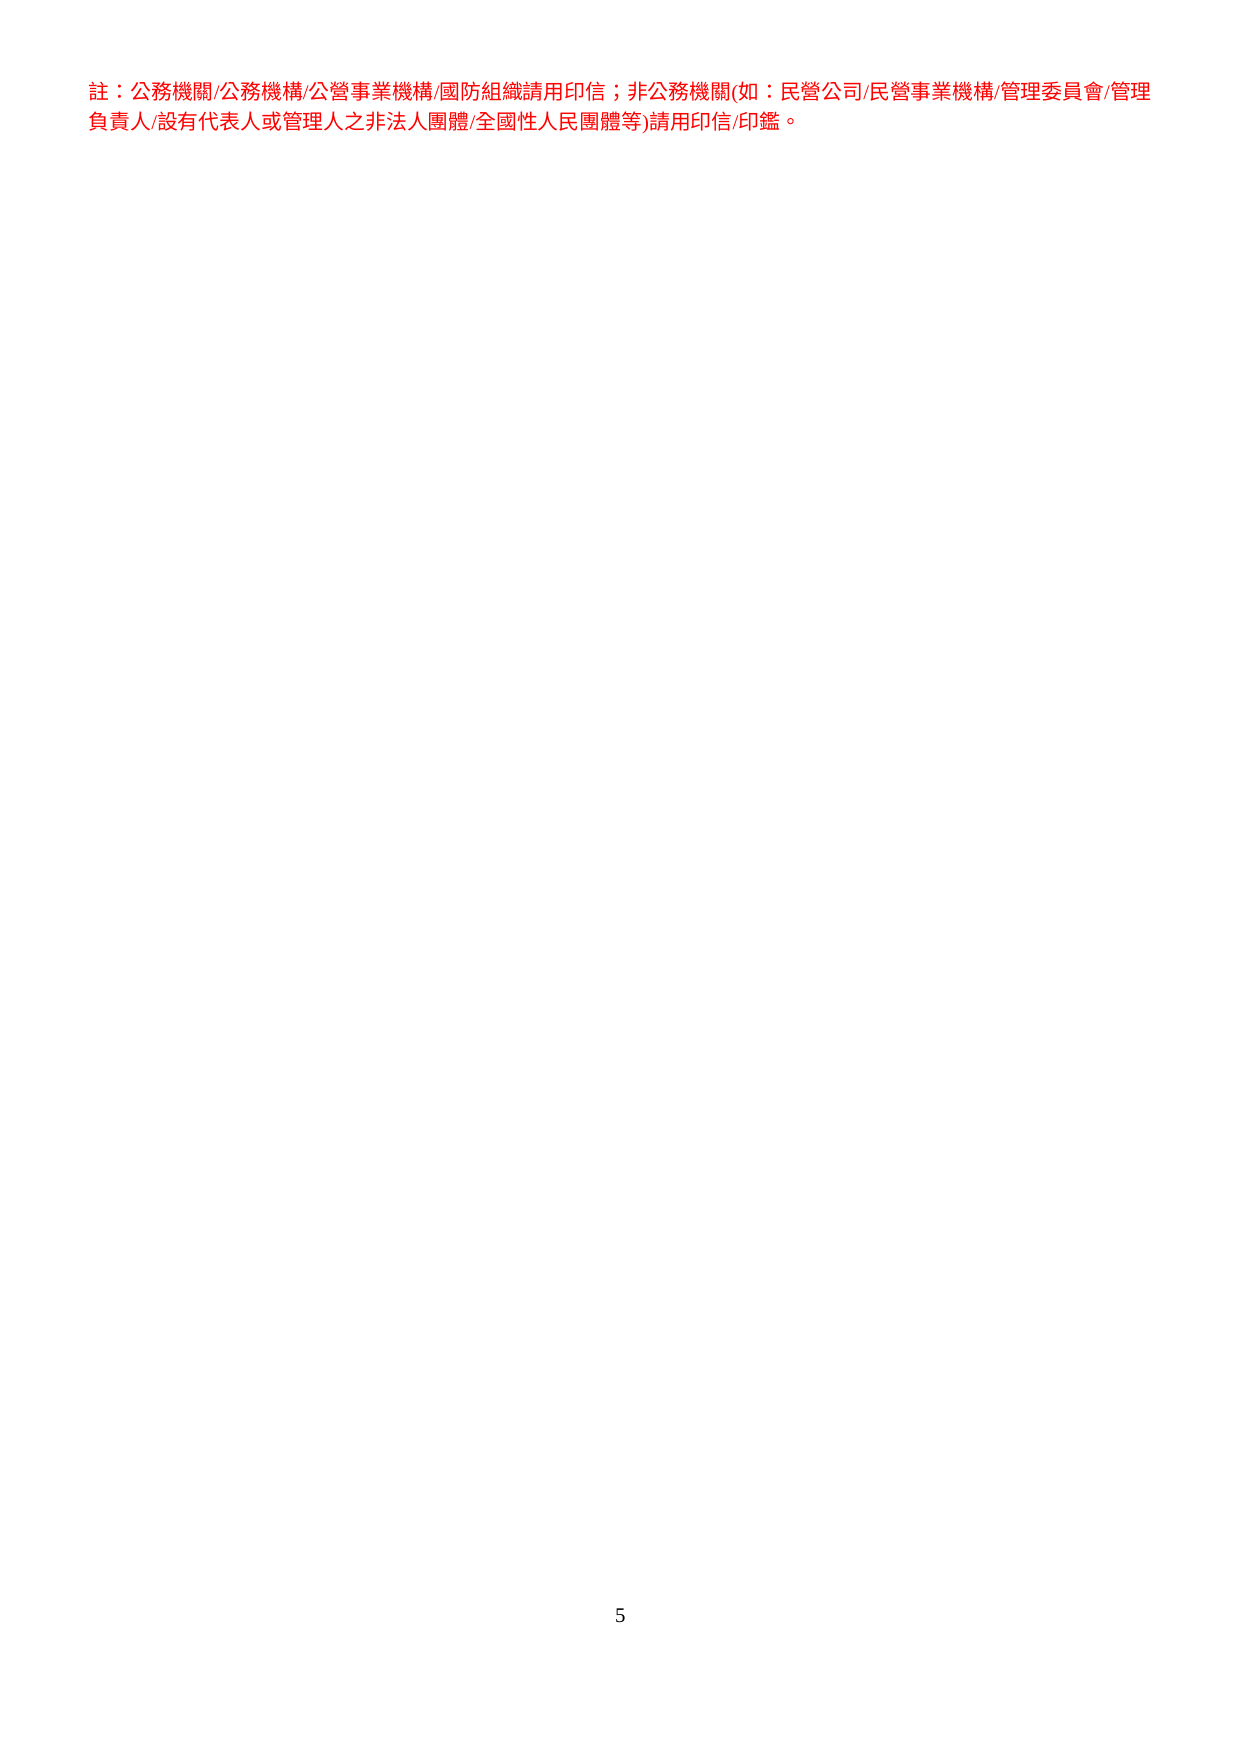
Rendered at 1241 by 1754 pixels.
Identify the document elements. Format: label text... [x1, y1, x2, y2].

text 註：公務機關/公務機構/公營事業機構/國防組織請用印信；非公務機關(如：民營公司/民營事業機構/管理委員會/管理負責人/設有代表人或管理人之非法人團體/全國性人民團體等)請用印信/印鑑。 [88, 75, 1152, 135]
